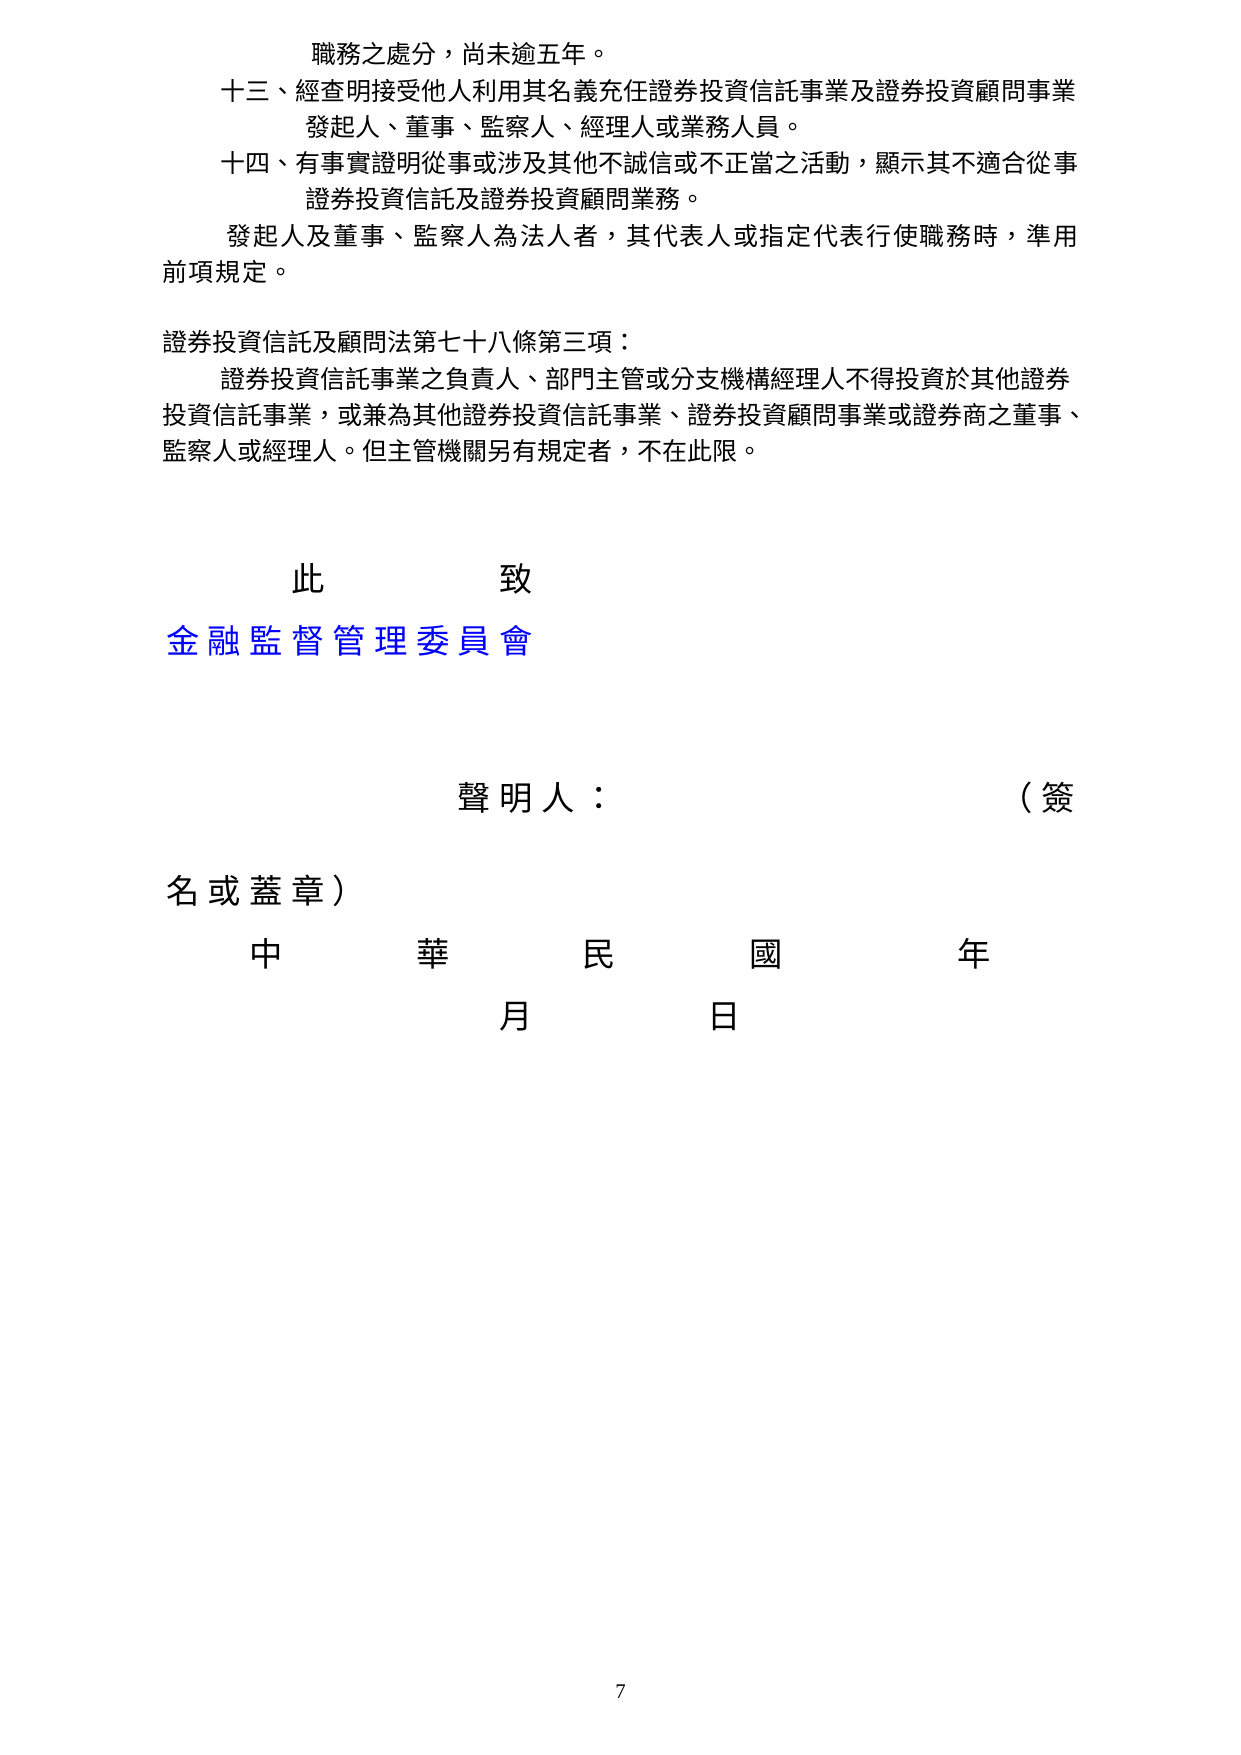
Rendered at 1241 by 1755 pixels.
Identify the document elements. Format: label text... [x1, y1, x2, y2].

text 職務之處分，尚未逾五年。 [220, 35, 1078, 71]
text 此 致 [162, 535, 1078, 597]
text 十四、有事實證明從事或涉及其他不誠信或不正當之活動，顯示其不適合從事證券投資信託及證券投資顧問業務。 [220, 144, 1078, 216]
text 十三、經查明接受他人利用其名義充任證券投資信託事業及證券投資顧問事業發起人、董事、監察人、經理人或業務人員。 [220, 71, 1078, 144]
text 聲明人： （簽名或蓋章） [162, 722, 1078, 910]
text 金融監督管理委員會 [162, 597, 1078, 660]
text 中 華 民 國 年 月 日 [162, 910, 1078, 1035]
text 證券投資信託及顧問法第七十八條第三項： [162, 323, 1078, 359]
text 發起人及董事、監察人為法人者，其代表人或指定代表行使職務時，準用前項規定。 [162, 216, 1078, 289]
text 證券投資信託事業之負責人、部門主管或分支機構經理人不得投資於其他證券投資信託事業，或兼為其他證券投資信託事業、證券投資顧問事業或證券商之董事、監察人或經理人。但主管機關另有規定者，不在此限。 [162, 359, 1078, 468]
